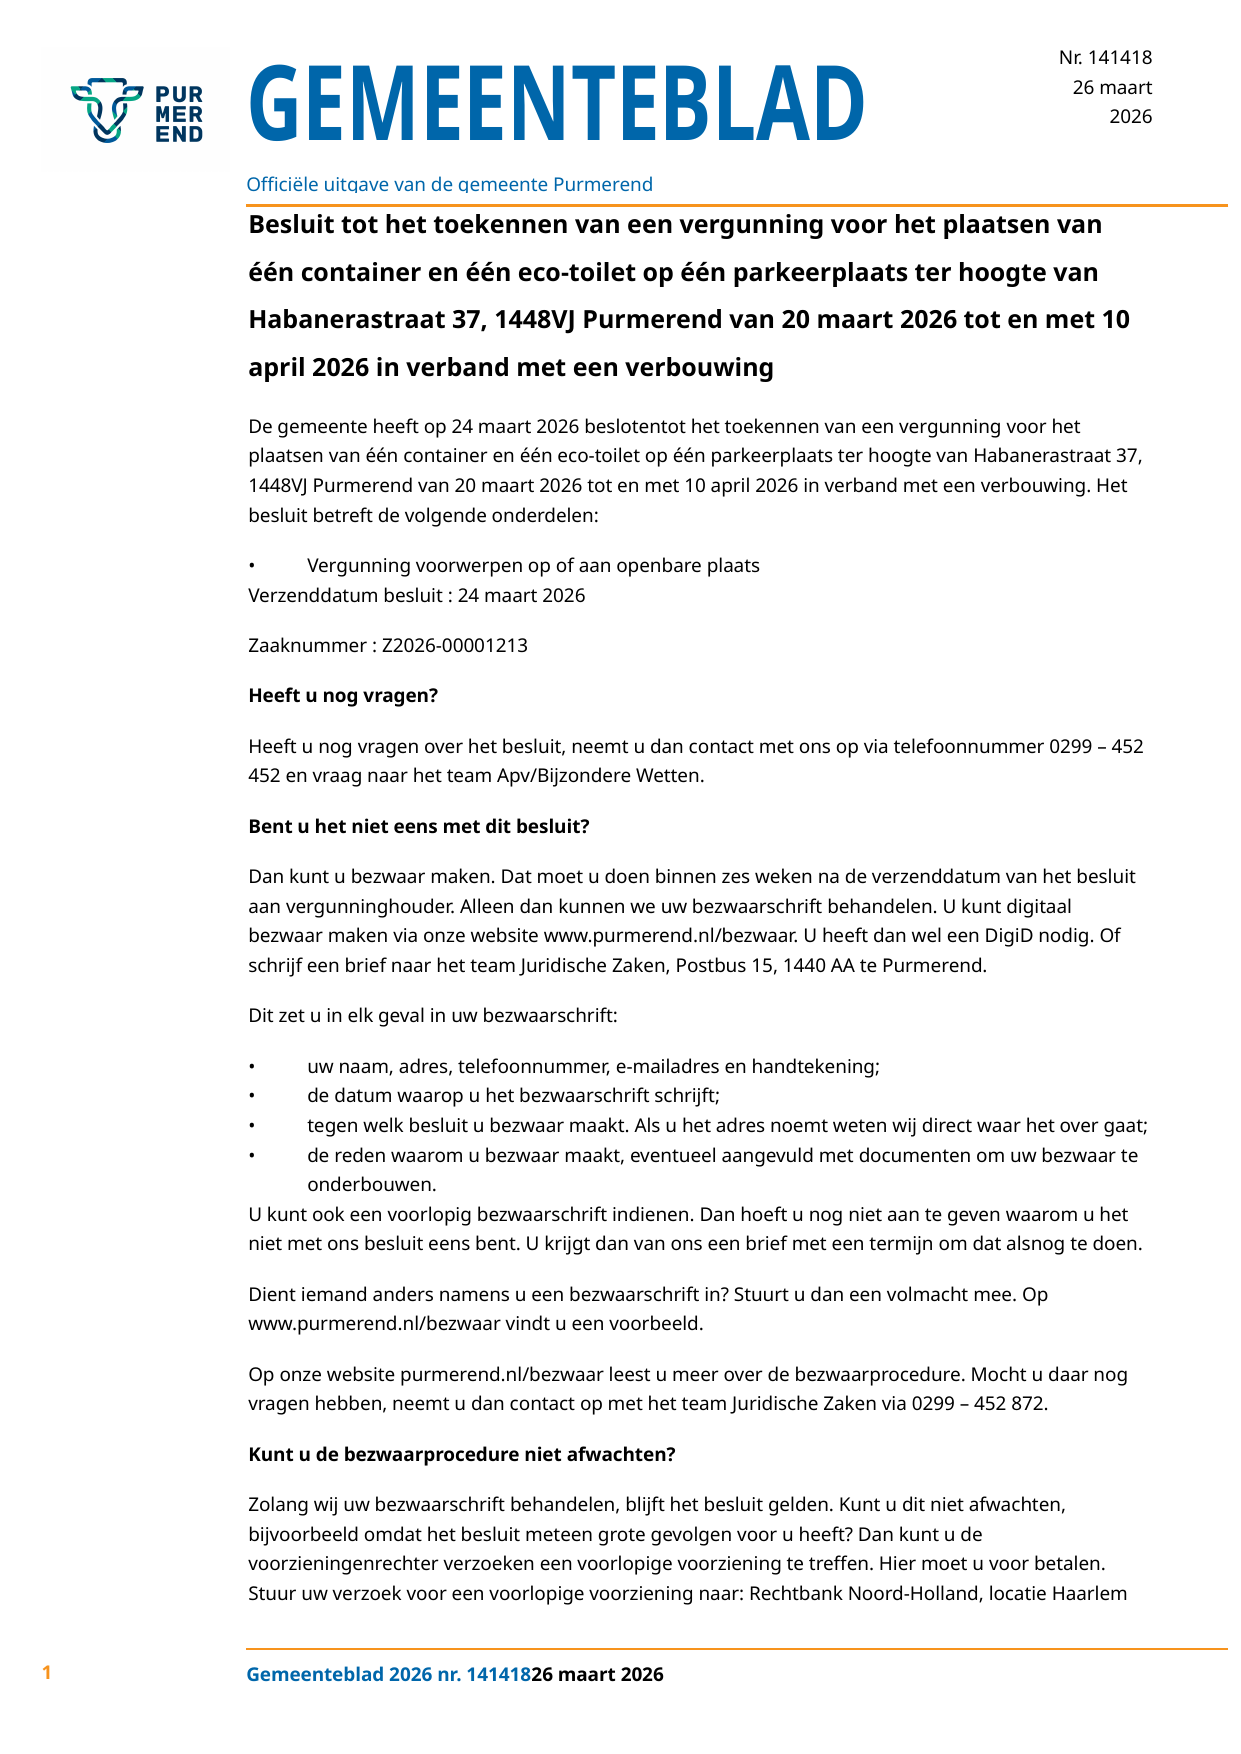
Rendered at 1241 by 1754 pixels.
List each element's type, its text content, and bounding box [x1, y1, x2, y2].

list tegen welk besluit u bezwaar maakt. Als u het adres noemt weten wij direct waar het over gaat; [248, 1112, 1152, 1138]
text Verzenddatum besluit : 24 maart 2026 [248, 582, 1152, 608]
text Zolang wij uw bezwaarschrift behandelen, blijft het besluit gelden. Kunt u dit niet afwachten, bijvoorbeeld omdat het besluit meteen grote gevolgen voor u heeft? Dan kunt u de voorzieningenrechter verzoeken een voorlopige voorziening te treffen. Hier moet u voor betalen. Stuur uw verzoek voor een voorlopige voorziening naar: Rechtbank Noord-Holland, locatie Haarlem [248, 1491, 1152, 1606]
text Bent u het niet eens met dit besluit? [248, 813, 1152, 839]
text Dan kunt u bezwaar maken. Dat moet u doen binnen zes weken na de verzenddatum van het besluit aan vergunninghouder. Alleen dan kunnen we uw bezwaarschrift behandelen. U kunt digitaal bezwaar maken via onze website www.purmerend.nl/bezwaar. U heeft dan wel een DigiD nodig. Of schrijf een brief naar het team Juridische Zaken, Postbus 15, 1440 AA te Purmerend. [248, 863, 1152, 978]
text Kunt u de bezwaarprocedure niet afwachten? [248, 1441, 1152, 1467]
list de datum waarop u het bezwaarschrift schrijft; [248, 1083, 1152, 1108]
text U kunt ook een voorlopig bezwaarschrift indienen. Dan hoeft u nog niet aan te geven waarom u het niet met ons besluit eens bent. U krijgt dan van ons een brief met een termijn om dat alsnog te doen. [248, 1201, 1152, 1256]
list de reden waarom u bezwaar maakt, eventueel aangevuld met documenten om uw bezwaar te onderbouwen. [248, 1142, 1152, 1197]
text Dit zet u in elk geval in uw bezwaarschrift: [248, 1003, 1152, 1028]
text Besluit tot het toekennen van een vergunning voor het plaatsen van één container en één eco-toilet op één parkeerplaats ter hoogte van Habanerastraat 37, 1448VJ Purmerend van 20 maart 2026 tot en met 10 april 2026 in verband met een verbouwing [248, 207, 1152, 384]
text De gemeente heeft op 24 maart 2026 beslotentot het toekennen van een vergunning voor het plaatsen van één container en één eco-toilet op één parkeerplaats ter hoogte van Habanerastraat 37, 1448VJ Purmerend van 20 maart 2026 tot en met 10 april 2026 in verband met een verbouwing. Het besluit betreft de volgende onderdelen: [248, 413, 1152, 528]
text Op onze website purmerend.nl/bezwaar leest u meer over de bezwaarprocedure. Mocht u daar nog vragen hebben, neemt u dan contact op met het team Juridische Zaken via 0299 – 452 872. [248, 1361, 1152, 1416]
text Dient iemand anders namens u een bezwaarschrift in? Stuurt u dan een volmacht mee. Op www.purmerend.nl/bezwaar vindt u een voorbeeld. [248, 1281, 1152, 1336]
list Vergunning voorwerpen op of aan openbare plaats [248, 552, 1152, 578]
text Heeft u nog vragen over het besluit, neemt u dan contact met ons op via telefoonnummer 0299 – 452 452 en vraag naar het team Apv/Bijzondere Wetten. [248, 733, 1152, 788]
text Heeft u nog vragen? [248, 683, 1152, 708]
list uw naam, adres, telefoonnummer, e-mailadres en handtekening; [248, 1053, 1152, 1079]
text Zaaknummer : Z2026-00001213 [248, 632, 1152, 658]
picture [41, 47, 231, 172]
